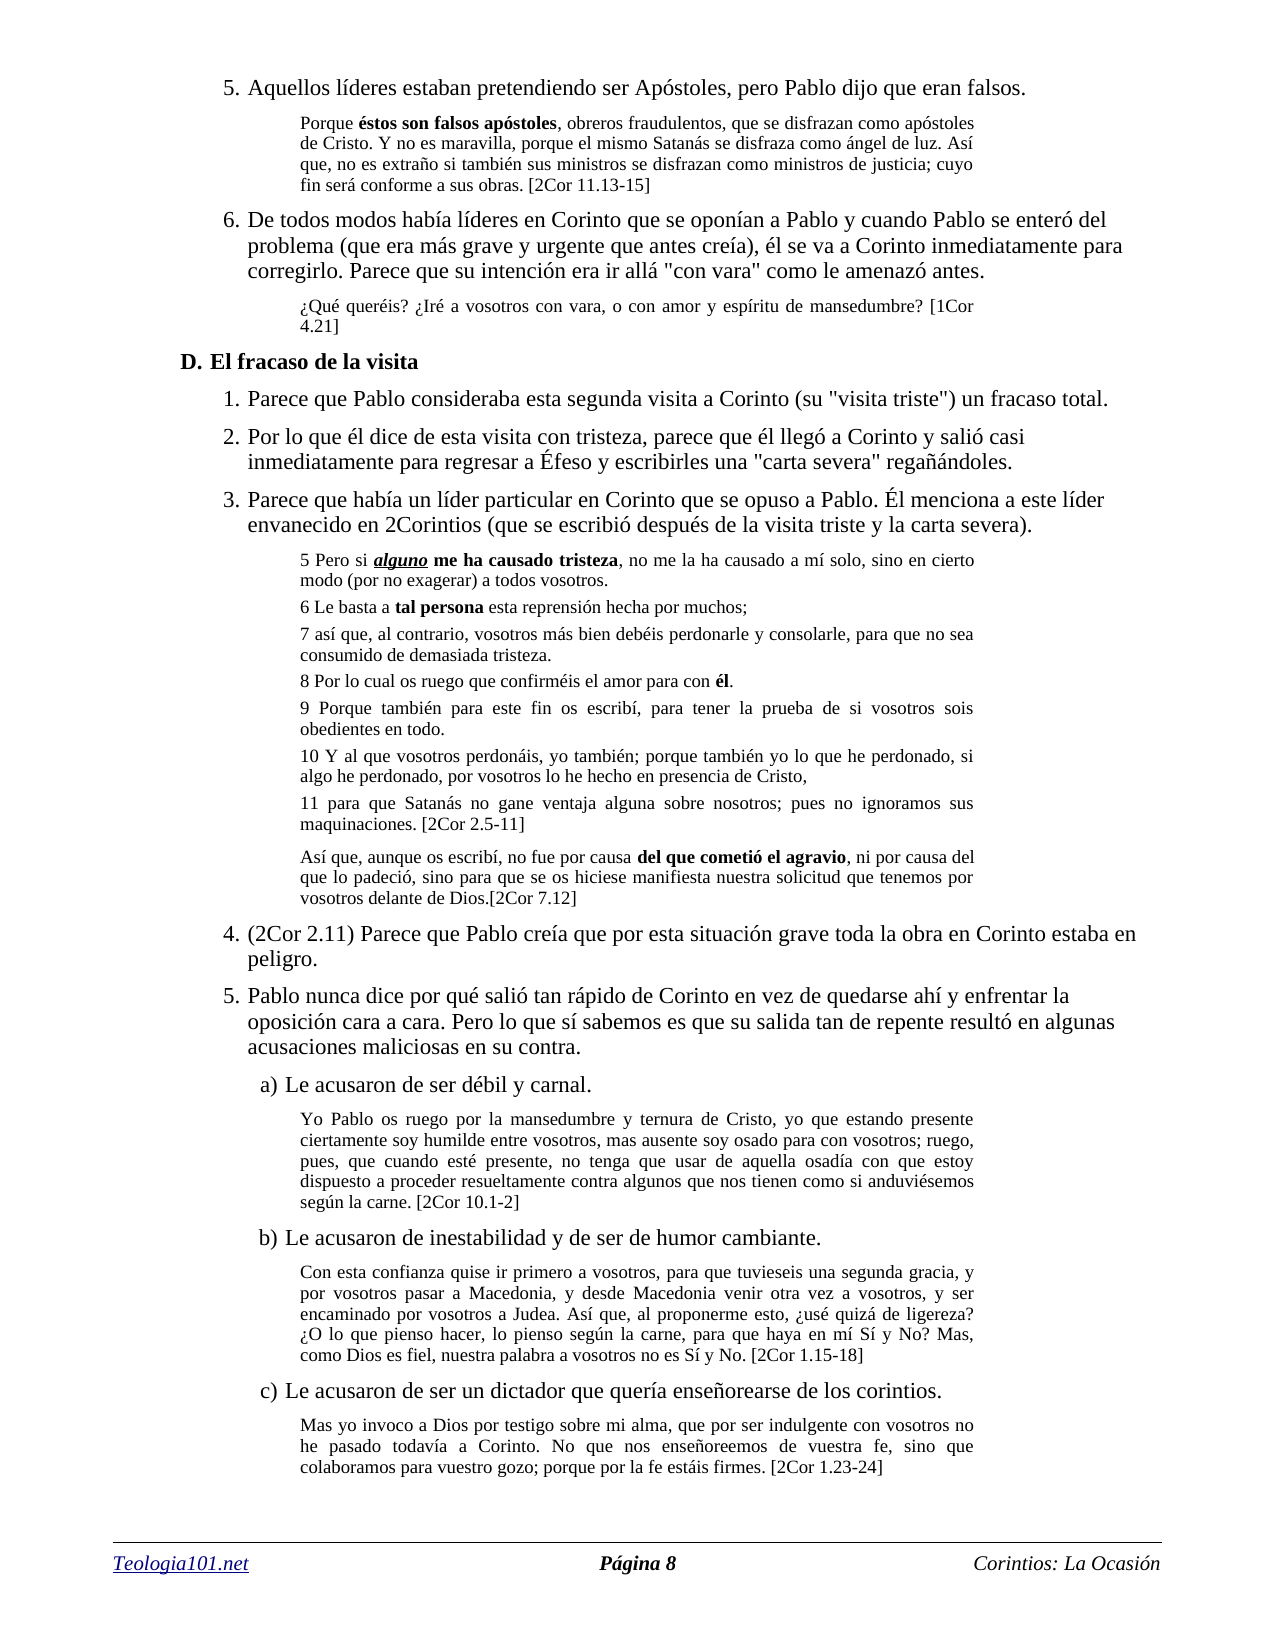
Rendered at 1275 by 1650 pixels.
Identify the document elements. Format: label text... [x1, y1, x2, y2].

text Con esta confianza quise ir primero a vosotros, para que tuvieseis una segunda gracia, y por vosotros pasar a Macedonia, y desde Macedonia venir otra vez a vosotros, y ser encaminado por vosotros a Judea. Así que, al proponerme esto, ¿usé quizá de ligereza? ¿O lo que pienso hacer, lo pienso según la carne, para que haya en mí Sí y No? Mas, como Dios es fiel, nuestra palabra a vosotros no es Sí y No. [2Cor 1.15-18] [300, 1262, 975, 1366]
list Le acusaron de ser un dictador que quería enseñorearse de los corintios. [225, 1378, 1162, 1403]
text 9 Porque también para este fin os escribí, para tener la prueba de si vosotros sois obedientes en todo. [300, 698, 975, 739]
text 7 así que, al contrario, vosotros más bien debéis perdonarle y consolarle, para que no sea consumido de demasiada tristeza. [300, 624, 975, 665]
text 6 Le basta a tal persona esta reprensión hecha por muchos; [300, 597, 975, 618]
list Por lo que él dice de esta visita con tristeza, parece que él llegó a Corinto y salió casi inmediatamente para regresar a Éfeso y escribirles una "carta severa" regañándoles. [187, 424, 1162, 474]
text ¿Qué queréis? ¿Iré a vosotros con vara, o con amor y espíritu de mansedumbre? [1Cor 4.21] [300, 296, 975, 337]
list Pablo nunca dice por qué salió tan rápido de Corinto en vez de quedarse ahí y enfrentar la oposición cara a cara. Pero lo que sí sabemos es que su salida tan de repente resultó en algunas acusaciones maliciosas en su contra. [187, 983, 1162, 1059]
list Le acusaron de inestabilidad y de ser de humor cambiante. [225, 1224, 1162, 1250]
text 5 Pero si alguno me ha causado tristeza, no me la ha causado a mí solo, sino en cierto modo (por no exagerar) a todos vosotros. [300, 549, 975, 591]
text Porque éstos son falsos apóstoles, obreros fraudulentos, que se disfrazan como apóstoles de Cristo. Y no es maravilla, porque el mismo Satanás se disfraza como ángel de luz. Así que, no es extraño si también sus ministros se disfrazan como ministros de justicia; cuyo fin será conforme a sus obras. [2Cor 11.13-15] [300, 112, 975, 195]
list El fracaso de la visita [150, 349, 1162, 374]
list (2Cor 2.11) Parece que Pablo creía que por esta situación grave toda la obra en Corinto estaba en peligro. [187, 921, 1162, 971]
text 8 Por lo cual os ruego que confirméis el amor para con él. [300, 671, 975, 692]
list Aquellos líderes estaban pretendiendo ser Apóstoles, pero Pablo dijo que eran falsos. [187, 75, 1162, 100]
list Parece que Pablo consideraba esta segunda visita a Corinto (su "visita triste") un fracaso total. [187, 386, 1162, 412]
text 10 Y al que vosotros perdonáis, yo también; porque también yo lo que he perdonado, si algo he perdonado, por vosotros lo he hecho en presencia de Cristo, [300, 745, 975, 787]
text 11 para que Satanás no gane ventaja alguna sobre nosotros; pues no ignoramos sus maquinaciones. [2Cor 2.5-11] [300, 793, 975, 834]
list Le acusaron de ser débil y carnal. [225, 1072, 1162, 1097]
text Yo Pablo os ruego por la mansedumbre y ternura de Cristo, yo que estando presente ciertamente soy humilde entre vosotros, mas ausente soy osado para con vosotros; ruego, pues, que cuando esté presente, no tenga que usar de aquella osadía con que estoy dispuesto a proceder resueltamente contra algunos que nos tienen como si anduviésemos según la carne. [2Cor 10.1-2] [300, 1109, 975, 1213]
list De todos modos había líderes en Corinto que se oponían a Pablo y cuando Pablo se enteró del problema (que era más grave y urgente que antes creía), él se va a Corinto inmediatamente para corregirlo. Parece que su intención era ir allá "con vara" como le amenazó antes. [187, 207, 1162, 283]
text Así que, aunque os escribí, no fue por causa del que cometió el agravio, ni por causa del que lo padeció, sino para que se os hiciese manifiesta nuestra solicitud que tenemos por vosotros delante de Dios.[2Cor 7.12] [300, 846, 975, 908]
list Parece que había un líder particular en Corinto que se opuso a Pablo. Él menciona a este líder envanecido en 2Corintios (que se escribió después de la visita triste y la carta severa). [187, 487, 1162, 537]
text Mas yo invoco a Dios por testigo sobre mi alma, que por ser indulgente con vosotros no he pasado todavía a Corinto. No que nos enseñoreemos de vuestra fe, sino que colaboramos para vuestro gozo; porque por la fe estáis firmes. [2Cor 1.23-24] [300, 1415, 975, 1477]
